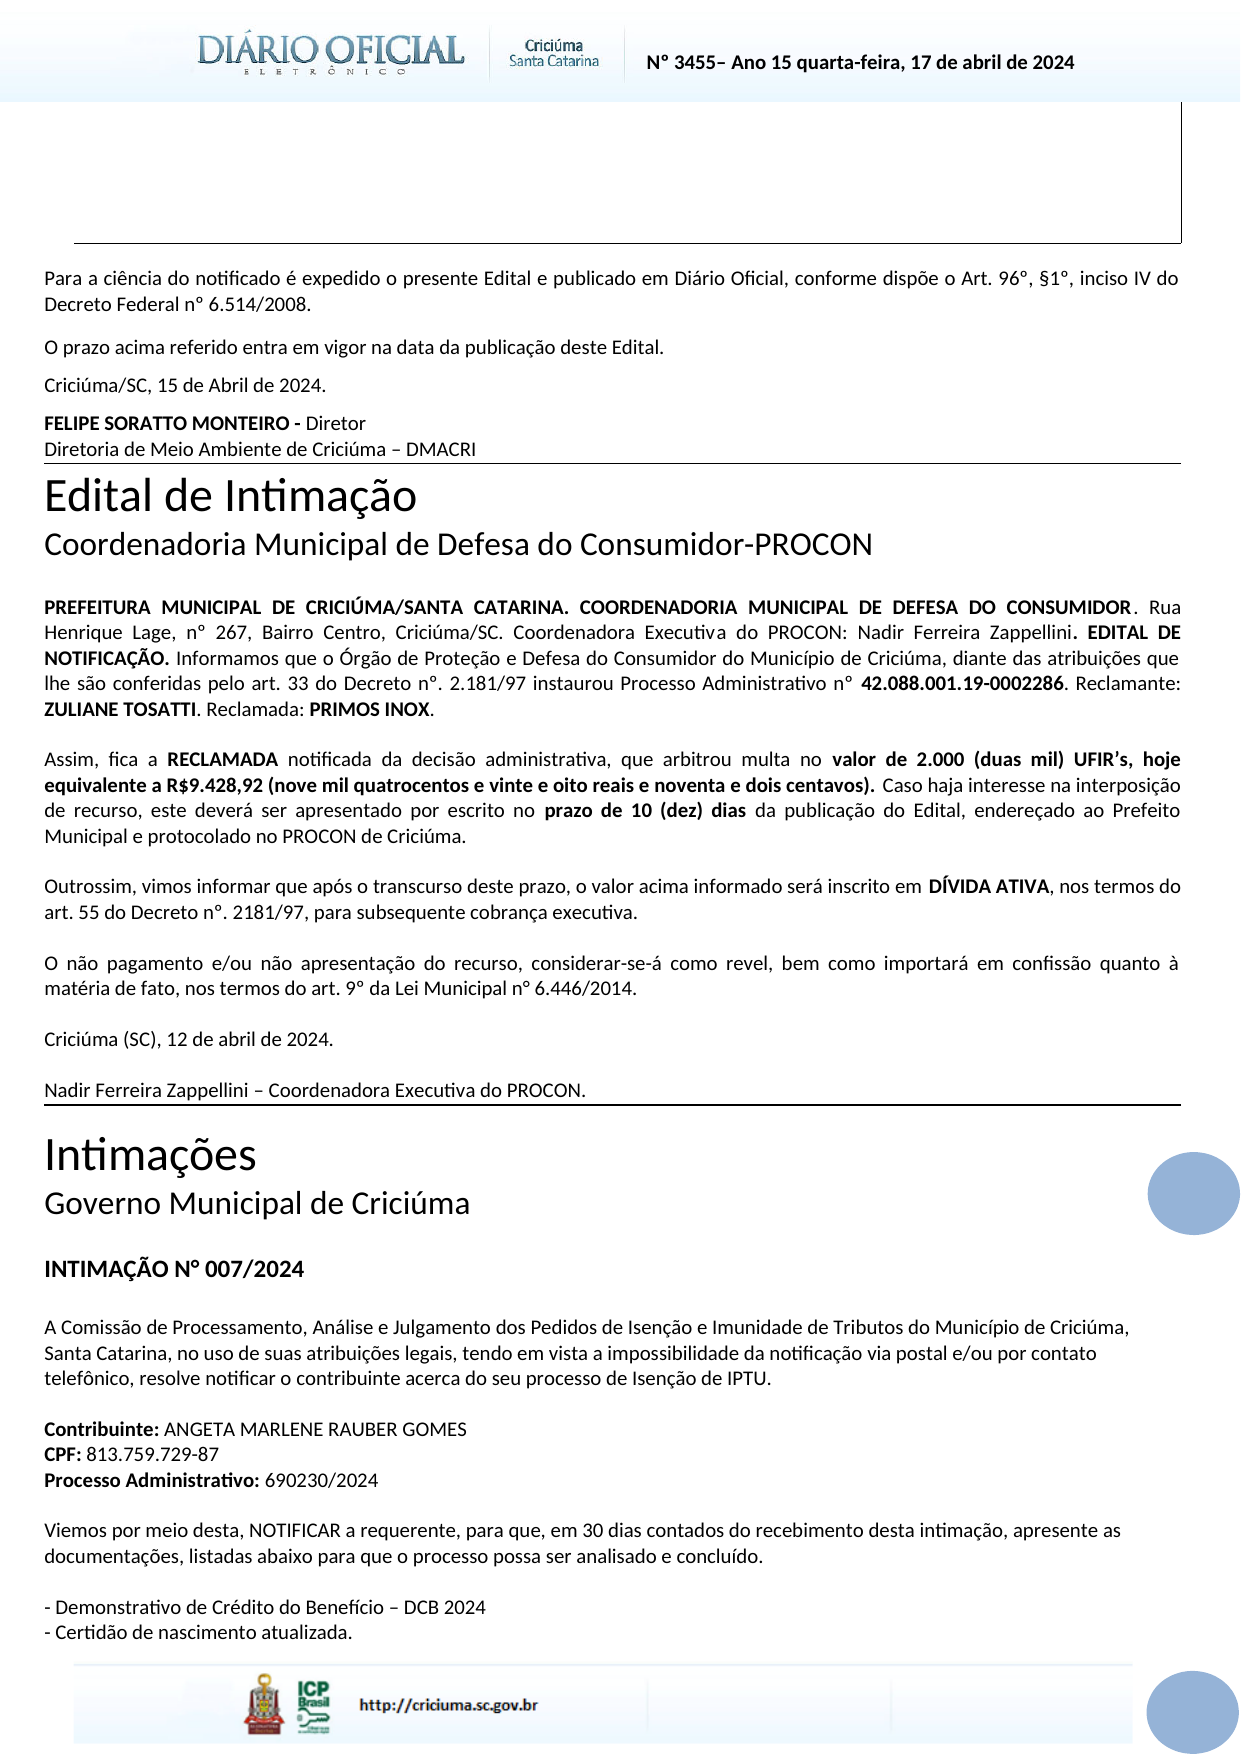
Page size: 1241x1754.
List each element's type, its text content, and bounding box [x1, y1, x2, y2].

text Contribuinte: ANGETA MARLENE RAUBER GOMES [44, 1416, 1181, 1441]
text Nadir Ferreira Zappellini – Coordenadora Executiva do PROCON. [44, 1077, 1181, 1104]
text Criciúma (SC), 12 de abril de 2024. [44, 1026, 1181, 1052]
text INTIMAÇÃO N° 007/2024 [44, 1253, 1181, 1284]
text Assim, fica a RECLAMADA notificada da decisão administrativa, que arbitrou multa no valor de 2.000 (duas mil) UFIR’s, hoje equivalente a R$9.428,92 (nove mil quatrocentos e vinte e oito reais e noventa e dois centavos). Caso haja interesse na interposição de recurso, este deverá ser apresentado por escrito no prazo de 10 (dez) dias da publicação do Edital, endereçado ao Prefeito Municipal e protocolado no PROCON de Criciúma. [44, 747, 1181, 848]
text O não pagamento e/ou não apresentação do recurso, considerar-se-á como revel, bem como importará em confissão quanto à matéria de fato, nos termos do art. 9º da Lei Municipal n° 6.446/2014. [44, 950, 1181, 1001]
text CPF: 813.759.729-87 [44, 1441, 1181, 1467]
text O prazo acima referido entra em vigor na data da publicação deste Edital. [44, 334, 1181, 359]
text Para a ciência do notificado é expedido o presente Edital e publicado em Diário Oficial, conforme dispõe o Art. 96º, §1º, inciso IV do Decreto Federal nº 6.514/2008. [44, 266, 1181, 316]
text - Certidão de nascimento atualizada. [44, 1619, 1181, 1645]
text Diretoria de Meio Ambiente de Criciúma – DMACRI [44, 436, 1181, 463]
text PREFEITURA MUNICIPAL DE CRICIÚMA/SANTA CATARINA. COORDENADORIA MUNICIPAL DE DEFESA DO CONSUMIDOR. Rua Henrique Lage, nº 267, Bairro Centro, Criciúma/SC. Coordenadora Executiva do PROCON: Nadir Ferreira Zappellini. EDITAL DE NOTIFICAÇÃO. Informamos que o Órgão de Proteção e Defesa do Consumidor do Município de Criciúma, diante das atribuições que lhe são conferidas pelo art. 33 do Decreto nº. 2.181/97 instaurou Processo Administrativo nº 42.088.001.19-0002286. Reclamante: ZULIANE TOSATTI. Reclamada: PRIMOS INOX. [44, 594, 1181, 721]
text Outrossim, vimos informar que após o transcurso deste prazo, o valor acima informado será inscrito em DÍVIDA ATIVA, nos termos do art. 55 do Decreto nº. 2181/97, para subsequente cobrança executiva. [44, 874, 1181, 924]
text FELIPE SORATTO MONTEIRO - Diretor [44, 410, 1181, 436]
text Coordenadoria Municipal de Defesa do Consumidor-PROCON [44, 523, 1181, 564]
text - Demonstrativo de Crédito do Benefício – DCB 2024 [44, 1594, 1181, 1619]
text Viemos por meio desta, NOTIFICAR a requerente, para que, em 30 dias contados do recebimento desta intimação, apresente as documentações, listadas abaixo para que o processo possa ser analisado e concluído. [44, 1518, 1181, 1568]
text Edital de Intimação [44, 464, 1181, 523]
text A Comissão de Processamento, Análise e Julgamento dos Pedidos de Isenção e Imunidade de Tributos do Município de Criciúma, Santa Catarina, no uso de suas atribuições legais, tendo em vista a impossibilidade da notificação via postal e/ou por contato telefônico, resolve notificar o contribuinte acerca do seu processo de Isenção de IPTU. [44, 1314, 1181, 1391]
text Criciúma/SC, 15 de Abril de 2024. [44, 372, 1181, 398]
text Intimações Governo Municipal de Criciúma [44, 1123, 1181, 1223]
text Processo Administrativo: 690230/2024 [44, 1467, 1181, 1492]
